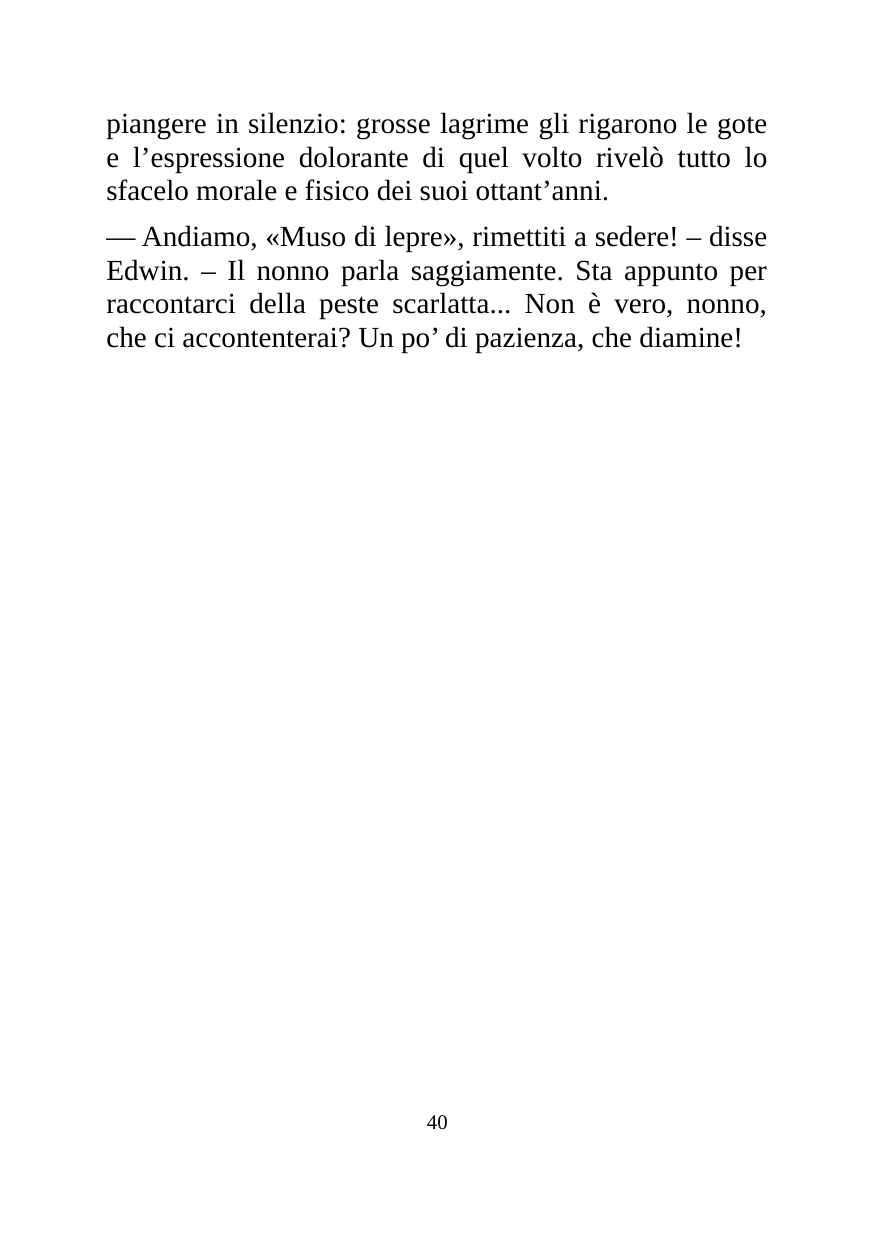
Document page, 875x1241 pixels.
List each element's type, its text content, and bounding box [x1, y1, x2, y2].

text piangere in silenzio: grosse lagrime gli rigarono le gote e l’espressione dolorante di quel volto rivelò tutto lo sfacelo morale e fisico dei suoi ottant’anni. [106, 106, 768, 207]
text — Andiamo, «Muso di lepre», rimettiti a sedere! – disse Edwin. – Il nonno parla saggiamente. Sta appunto per raccontarci della peste scarlatta... Non è vero, nonno, che ci accontenterai? Un po’ di pazienza, che diamine! [106, 219, 768, 353]
